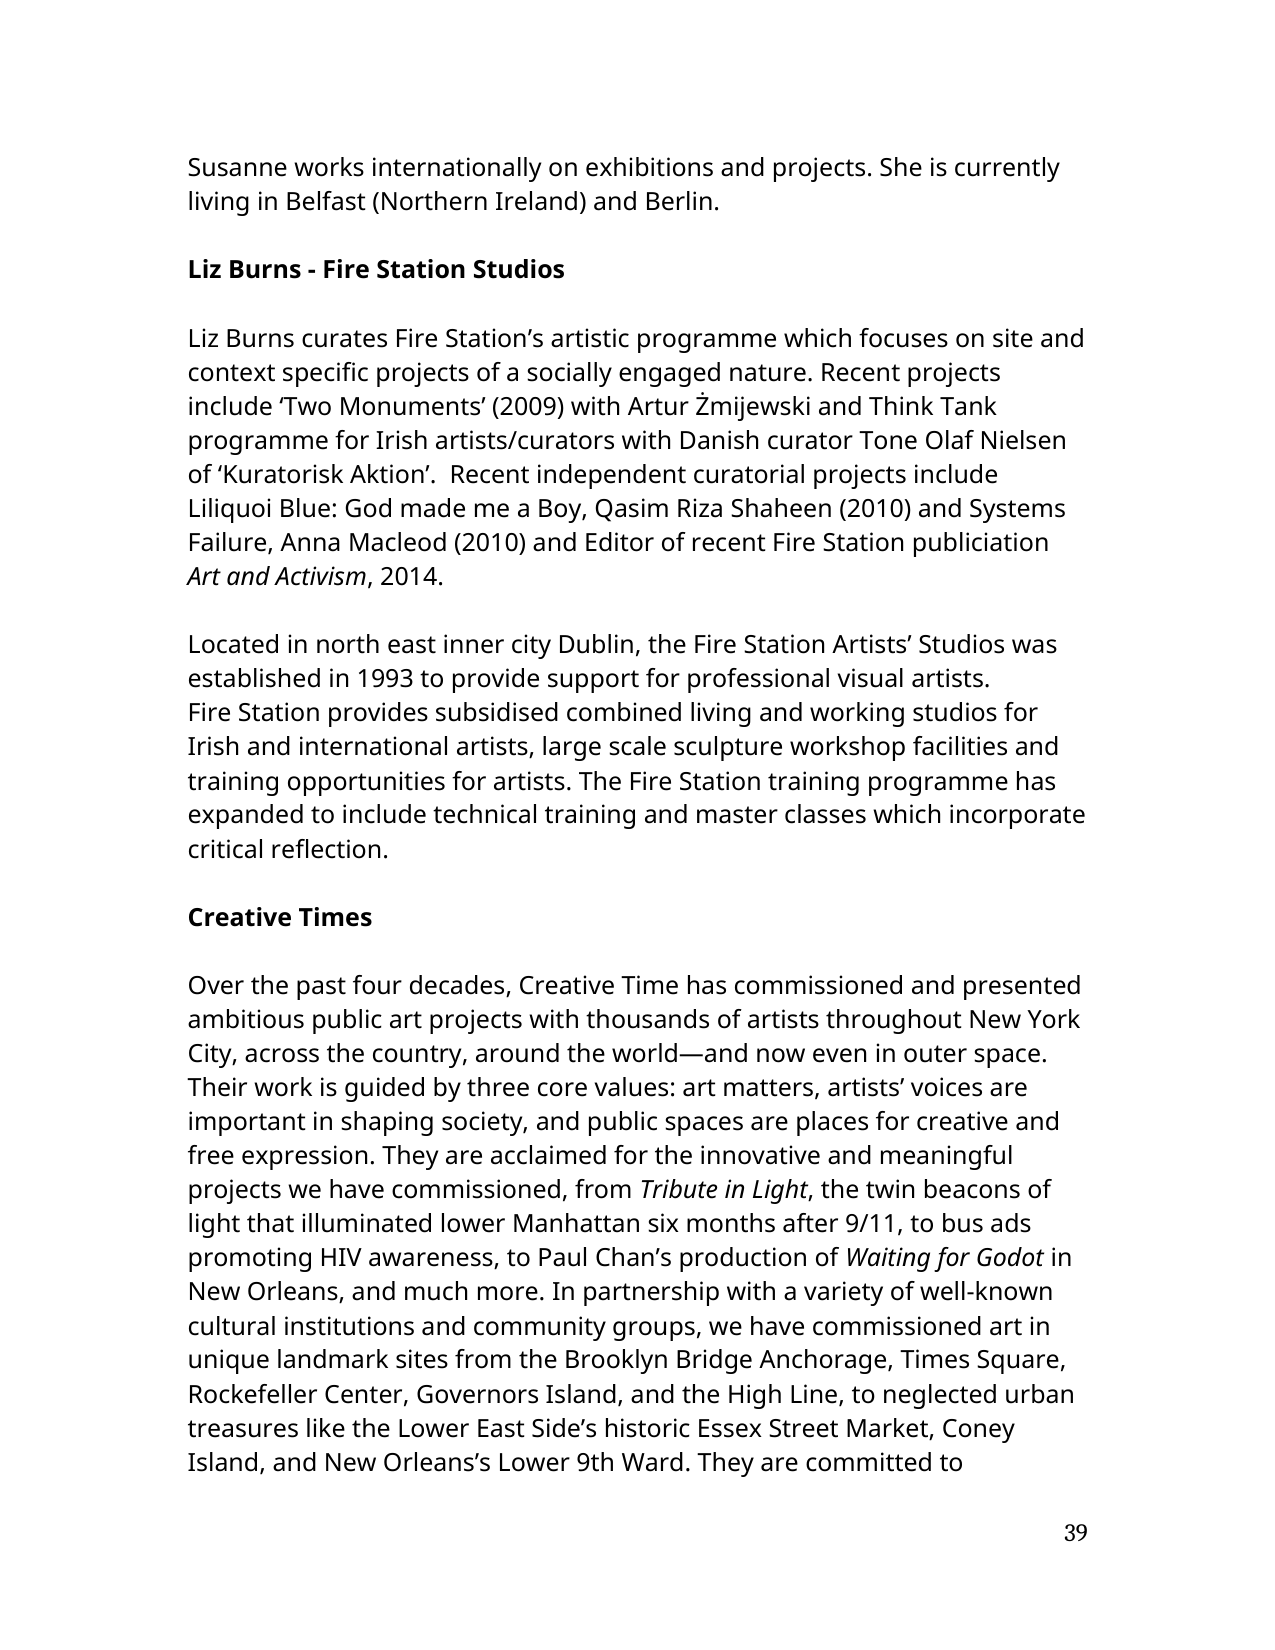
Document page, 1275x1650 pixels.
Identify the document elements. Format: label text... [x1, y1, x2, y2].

text Liz Burns - Fire Station Studios [187, 252, 1087, 286]
text Over the past four decades, Creative Time has commissioned and presented ambitious public art projects with thousands of artists throughout New York City, across the country, around the world—and now even in outer space. Their work is guided by three core values: art matters, artists’ voices are important in shaping society, and public spaces are places for creative and free expression. They are acclaimed for the innovative and meaningful projects we have commissioned, from Tribute in Light, the twin beacons of light that illuminated lower Manhattan six months after 9/11, to bus ads promoting HIV awareness, to Paul Chan’s production of Waiting for Godot in New Orleans, and much more. In partnership with a variety of well-known cultural institutions and community groups, we have commissioned art in unique landmark sites from the Brooklyn Bridge Anchorage, Times Square, Rockefeller Center, Governors Island, and the High Line, to neglected urban treasures like the Lower East Side’s historic Essex Street Market, Coney Island, and New Orleans’s Lower 9th Ward. They are committed to [187, 967, 1087, 1478]
text Fire Station provides subsidised combined living and working studios for Irish and international artists, large scale sculpture workshop facilities and training opportunities for artists. The Fire Station training programme has expanded to include technical training and master classes which incorporate critical reflection. [187, 695, 1087, 865]
text Located in north east inner city Dublin, the Fire Station Artists’ Studios was established in 1993 to provide support for professional visual artists. [187, 627, 1087, 695]
text Creative Times [187, 899, 1087, 933]
text Liz Burns curates Fire Station’s artistic programme which focuses on site and context specific projects of a socially engaged nature. Recent projects include ‘Two Monuments’ (2009) with Artur Żmijewski and Think Tank programme for Irish artists/curators with Danish curator Tone Olaf Nielsen of ‘Kuratorisk Aktion’. Recent independent curatorial projects include Liliquoi Blue: God made me a Boy, Qasim Riza Shaheen (2010) and Systems Failure, Anna Macleod (2010) and Editor of recent Fire Station publiciation Art and Activism, 2014. [187, 320, 1087, 593]
text Susanne works internationally on exhibitions and projects. She is currently living in Belfast (Northern Ireland) and Berlin. [187, 150, 1087, 218]
